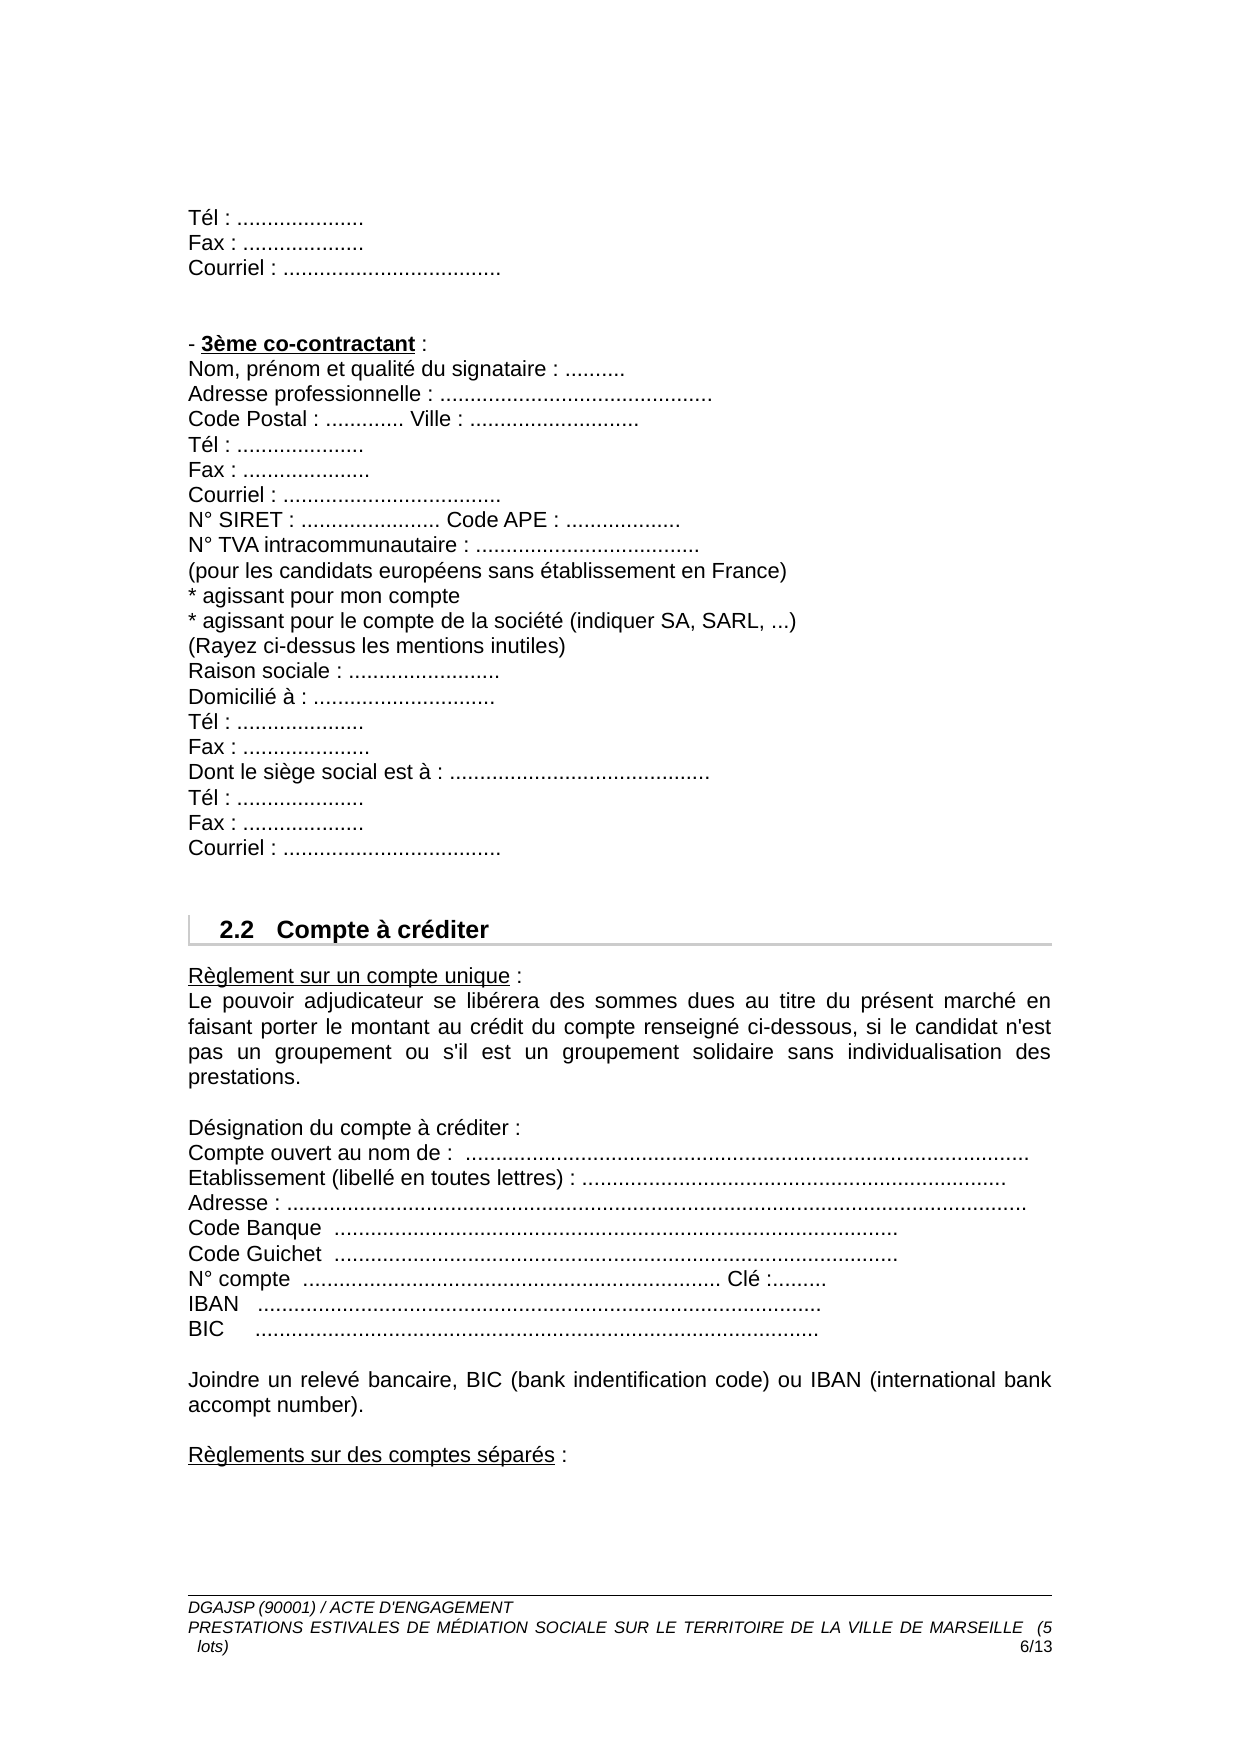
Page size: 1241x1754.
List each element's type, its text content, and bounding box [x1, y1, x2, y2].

text Courriel : .................................... [188, 835, 1052, 860]
text Nom, prénom et qualité du signataire : .......... [188, 356, 1052, 381]
text * agissant pour le compte de la société (indiquer SA, SARL, ...) [188, 608, 1052, 633]
text Adresse : .......................................................................................................................... [188, 1190, 1052, 1215]
text Le pouvoir adjudicateur se libérera des sommes dues au titre du présent marché en faisant porter le montant au crédit du compte renseigné ci-dessous, si le candidat n'est pas un groupement ou s'il est un groupement solidaire sans individualisation des prestations. [188, 988, 1052, 1089]
text Compte ouvert au nom de : ............................................................................................. [188, 1140, 1052, 1165]
text BIC ............................................................................................. [188, 1316, 1052, 1341]
text Courriel : .................................... [188, 255, 1052, 280]
subtitle Compte à créditer [190, 915, 1052, 943]
text Etablissement (libellé en toutes lettres) : ...................................................................... [188, 1165, 1052, 1190]
text Raison sociale : ......................... [188, 658, 1052, 683]
text (Rayez ci-dessus les mentions inutiles) [188, 633, 1052, 658]
text Fax : ..................... [188, 734, 1052, 759]
text Tél : ..................... [188, 431, 1052, 457]
text Tél : ..................... [188, 784, 1052, 809]
text Dont le siège social est à : ........................................... [188, 759, 1052, 784]
text Code Banque ............................................................................................. [188, 1215, 1052, 1241]
text Code Postal : ............. Ville : ............................ [188, 406, 1052, 431]
text N° SIRET : ....................... Code APE : ................... [188, 507, 1052, 532]
text * agissant pour mon compte [188, 583, 1052, 608]
text Fax : ..................... [188, 457, 1052, 482]
text (pour les candidats européens sans établissement en France) [188, 557, 1052, 583]
text N° TVA intracommunautaire : ..................................... [188, 532, 1052, 557]
text Tél : ..................... [188, 204, 1052, 230]
text Adresse professionnelle : ............................................. [188, 381, 1052, 406]
text Désignation du compte à créditer : [188, 1114, 1052, 1140]
text Joindre un relevé bancaire, BIC (bank indentification code) ou IBAN (international bank accompt number). [188, 1367, 1052, 1417]
text N° compte ..................................................................... Clé :......... [188, 1266, 1052, 1291]
text Tél : ..................... [188, 709, 1052, 734]
text Fax : .................... [188, 809, 1052, 835]
text Code Guichet ............................................................................................. [188, 1241, 1052, 1266]
text Courriel : .................................... [188, 482, 1052, 507]
text Fax : .................... [188, 230, 1052, 255]
text Règlement sur un compte unique : [188, 963, 1052, 988]
text IBAN ............................................................................................. [188, 1291, 1052, 1316]
text Règlements sur des comptes séparés : [188, 1442, 1052, 1467]
text Domicilié à : .............................. [188, 683, 1052, 709]
text - 3ème co-contractant : [188, 331, 1052, 356]
